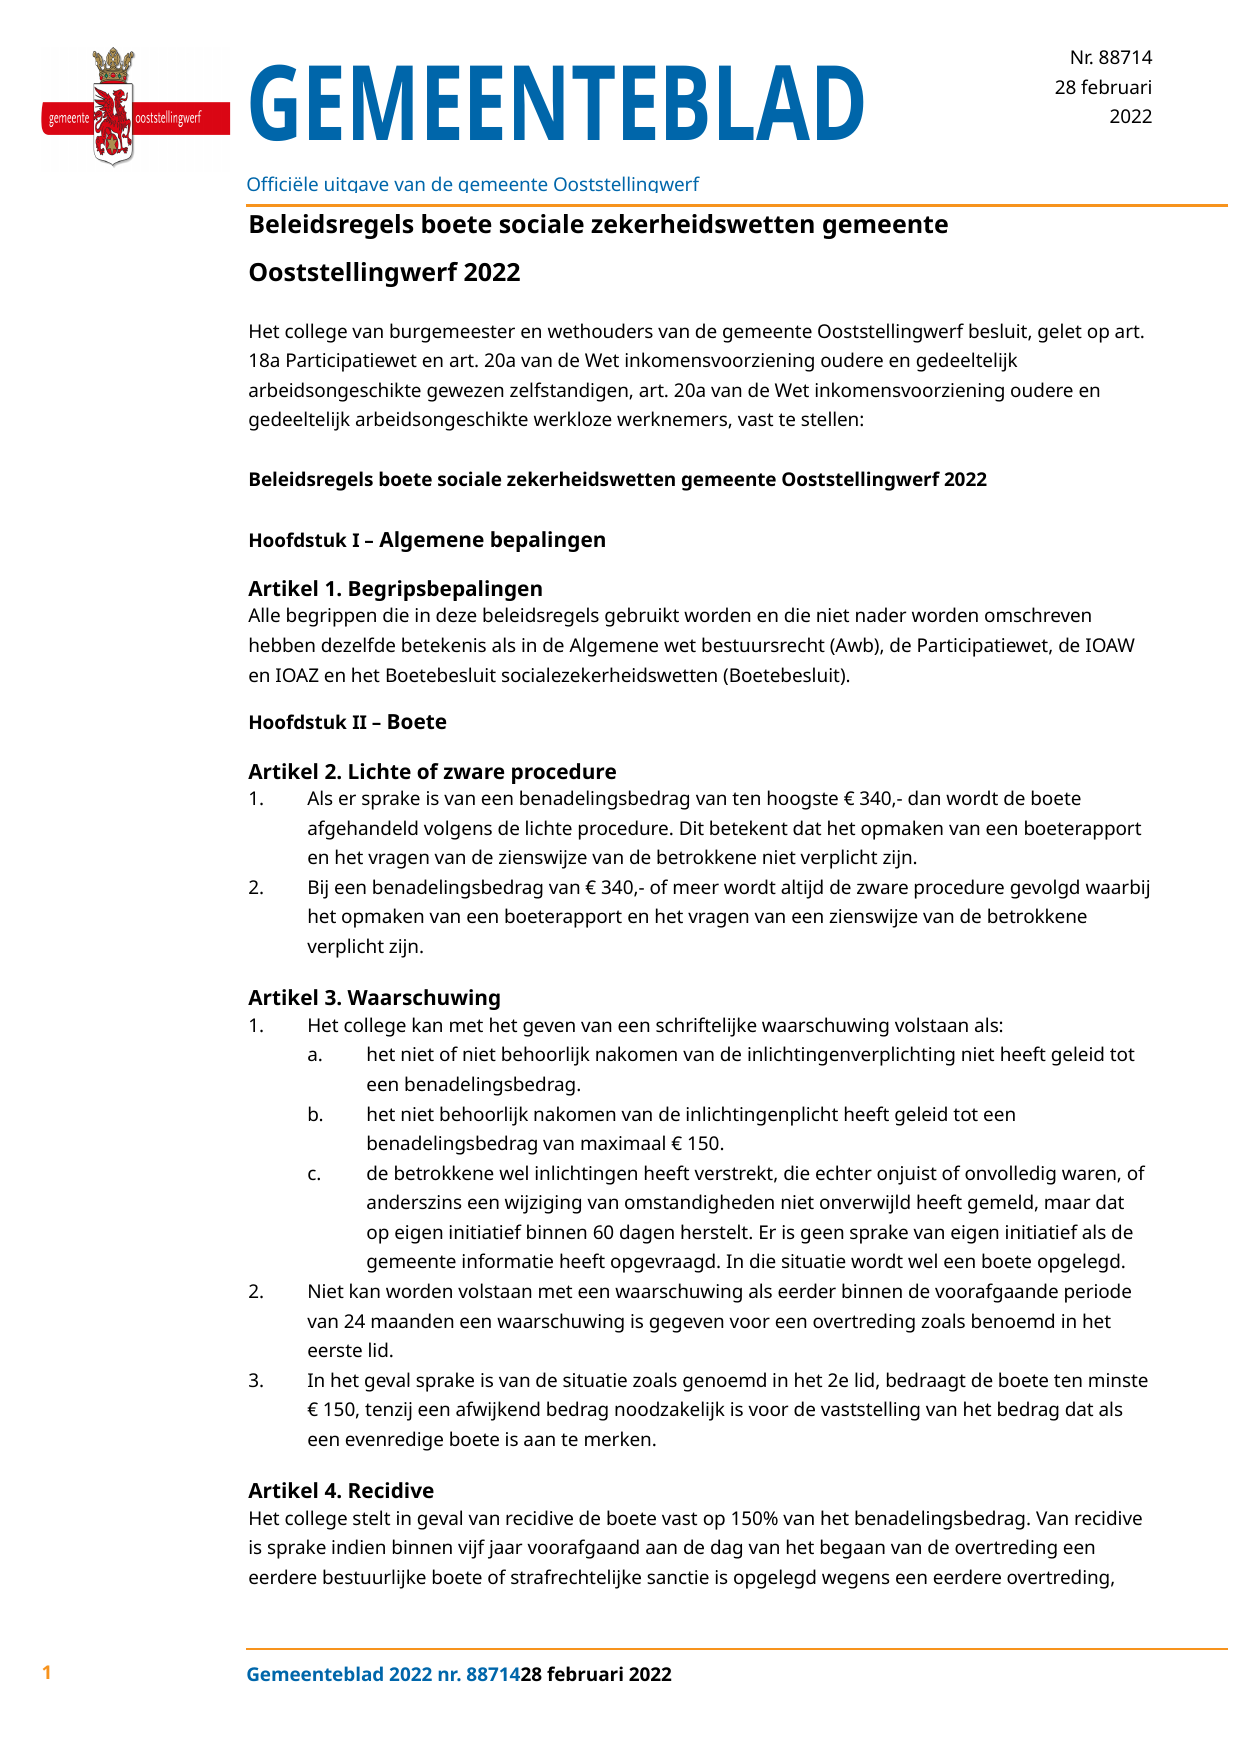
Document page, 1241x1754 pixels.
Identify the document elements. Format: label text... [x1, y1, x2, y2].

text Alle begrippen die in deze beleidsregels gebruikt worden en die niet nader worden omschreven hebben dezelfde betekenis als in de Algemene wet bestuursrecht (Awb), de Participatiewet, de IOAW en IOAZ en het Boetebesluit socialezekerheidswetten (Boetebesluit). [248, 603, 1152, 688]
list Niet kan worden volstaan met een waarschuwing als eerder binnen de voorafgaande periode van 24 maanden een waarschuwing is gegeven voor een overtreding zoals benoemd in het eerste lid. [248, 1278, 1152, 1363]
list Bij een benadelingsbedrag van € 340,- of meer wordt altijd de zware procedure gevolgd waarbij het opmaken van een boeterapport en het vragen van een zienswijze van de betrokkene verplicht zijn. [248, 874, 1152, 959]
list de betrokkene wel inlichtingen heeft verstrekt, die echter onjuist of onvolledig waren, of anderszins een wijziging van omstandigheden niet onverwijld heeft gemeld, maar dat op eigen initiatief binnen 60 dagen herstelt. Er is geen sprake van eigen initiatief als de gemeente informatie heeft opgevraagd. In die situatie wordt wel een boete opgelegd. [307, 1160, 1152, 1274]
list het niet of niet behoorlijk nakomen van de inlichtingenverplichting niet heeft geleid tot een benadelingsbedrag. [307, 1042, 1152, 1097]
text Het college van burgemeester en wethouders van de gemeente Ooststellingwerf besluit, gelet op art. 18a Participatiewet en art. 20a van de Wet inkomensvoorziening oudere en gedeeltelijk arbeidsongeschikte gewezen zelfstandigen, art. 20a van de Wet inkomensvoorziening oudere en gedeeltelijk arbeidsongeschikte werkloze werknemers, vast te stellen: [248, 318, 1152, 432]
text Artikel 2. Lichte of zware procedure [248, 757, 1152, 785]
picture [41, 47, 231, 172]
list het niet behoorlijk nakomen van de inlichtingenplicht heeft geleid tot een benadelingsbedrag van maximaal € 150. [307, 1101, 1152, 1156]
text Hoofdstuk II – Boete [248, 707, 1152, 736]
text Beleidsregels boete sociale zekerheidswetten gemeente Ooststellingwerf 2022 [248, 207, 1152, 288]
text Artikel 1. Begripsbepalingen [248, 574, 1152, 603]
list Als er sprake is van een benadelingsbedrag van ten hoogste € 340,- dan wordt de boete afgehandeld volgens de lichte procedure. Dit betekent dat het opmaken van een boeterapport en het vragen van de zienswijze van de betrokkene niet verplicht zijn. [248, 785, 1152, 870]
text Het college stelt in geval van recidive de boete vast op 150% van het benadelingsbedrag. Van recidive is sprake indien binnen vijf jaar voorafgaand aan de dag van het begaan van de overtreding een eerdere bestuurlijke boete of strafrechtelijke sanctie is opgelegd wegens een eerdere overtreding, [248, 1505, 1152, 1590]
text Artikel 3. Waarschuwing [248, 983, 1152, 1012]
list In het geval sprake is van de situatie zoals genoemd in het 2e lid, bedraagt de boete ten minste € 150, tenzij een afwijkend bedrag noodzakelijk is voor de vaststelling van het bedrag dat als een evenredige boete is aan te merken. [248, 1367, 1152, 1452]
text Hoofdstuk I – Algemene bepalingen [248, 525, 1152, 553]
list Het college kan met het geven van een schriftelijke waarschuwing volstaan als: [248, 1012, 1152, 1038]
text Beleidsregels boete sociale zekerheidswetten gemeente Ooststellingwerf 2022 [248, 466, 1152, 492]
text Artikel 4. Recidive [248, 1477, 1152, 1505]
